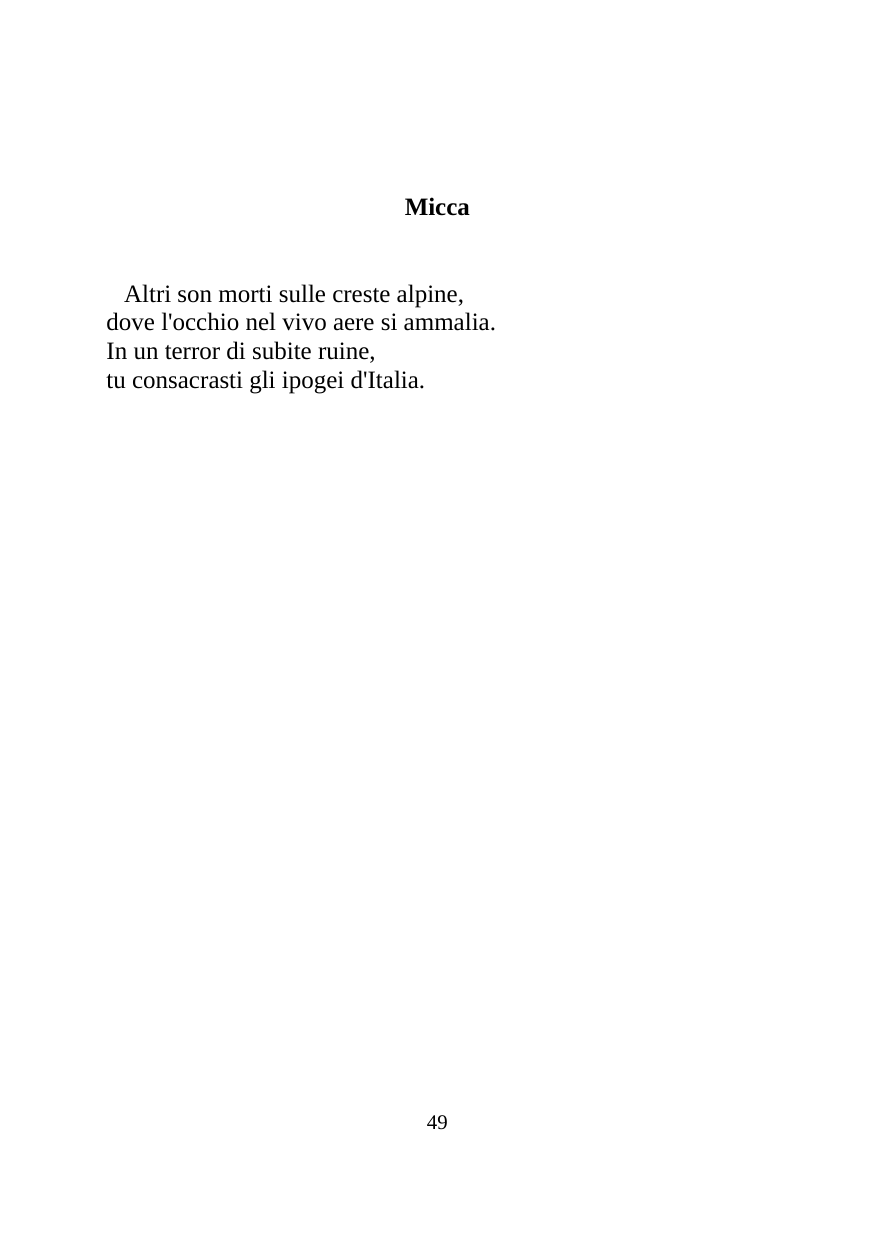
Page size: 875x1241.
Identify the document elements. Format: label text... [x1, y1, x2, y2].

text In un terror di subite ruine, [106, 336, 768, 365]
text Altri son morti sulle creste alpine, [106, 279, 768, 307]
text dove l'occhio nel vivo aere si ammalia. [106, 307, 768, 336]
text Micca [106, 192, 768, 221]
text tu consacrasti gli ipogei d'Italia. [106, 365, 768, 394]
